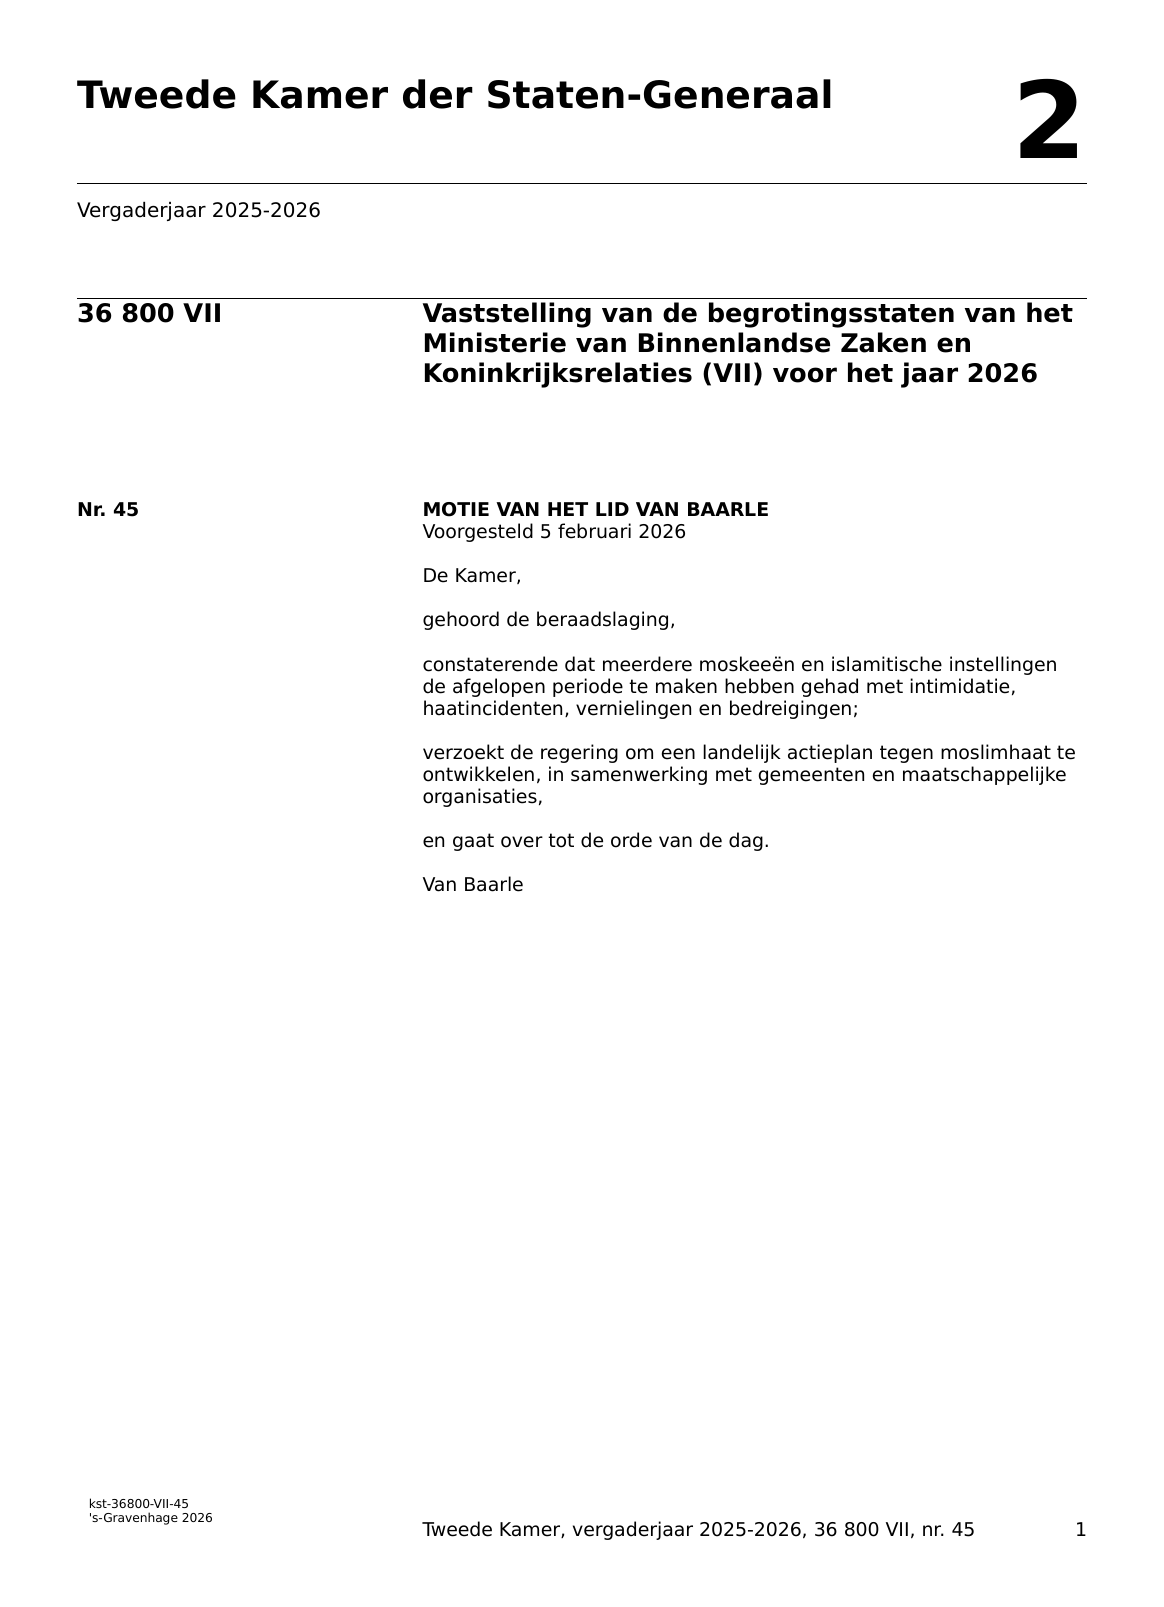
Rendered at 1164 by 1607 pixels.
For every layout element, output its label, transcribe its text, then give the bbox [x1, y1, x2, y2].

text constaterende dat meerdere moskeeën en islamitische instellingen de afgelopen periode te maken hebben gehad met intimidatie, haatincidenten, vernielingen en bedreigingen; [422, 653, 1087, 719]
text De Kamer, [422, 565, 1087, 587]
text Voorgesteld 5 februari 2026 [422, 521, 1087, 543]
text verzoekt de regering om een landelijk actieplan tegen moslimhaat te ontwikkelen, in samenwerking met gemeenten en maatschappelijke organisaties, [422, 742, 1087, 808]
text en gaat over tot de orde van de dag. [422, 830, 1087, 852]
text Van Baarle [422, 874, 1087, 896]
subtitle 36 800 VII Vaststelling van de begrotingsstaten van het Ministerie van Binnenlandse Zaken en Koninkrijksrelaties (VII) voor het jaar 2026 [77, 299, 1087, 388]
text kst-36800-VII-45 [88, 1497, 323, 1511]
text gehoord de beraadslaging, [422, 609, 1087, 631]
table_header 2 [886, 59, 1087, 183]
text 's-Gravenhage 2026 [88, 1511, 323, 1525]
table_header Tweede Kamer der Staten-Generaal [77, 59, 886, 183]
subtitle Nr. 45 MOTIE VAN HET LID VAN BAARLE [77, 499, 1087, 521]
table_cell Vergaderjaar 2025-2026 [77, 184, 1087, 298]
